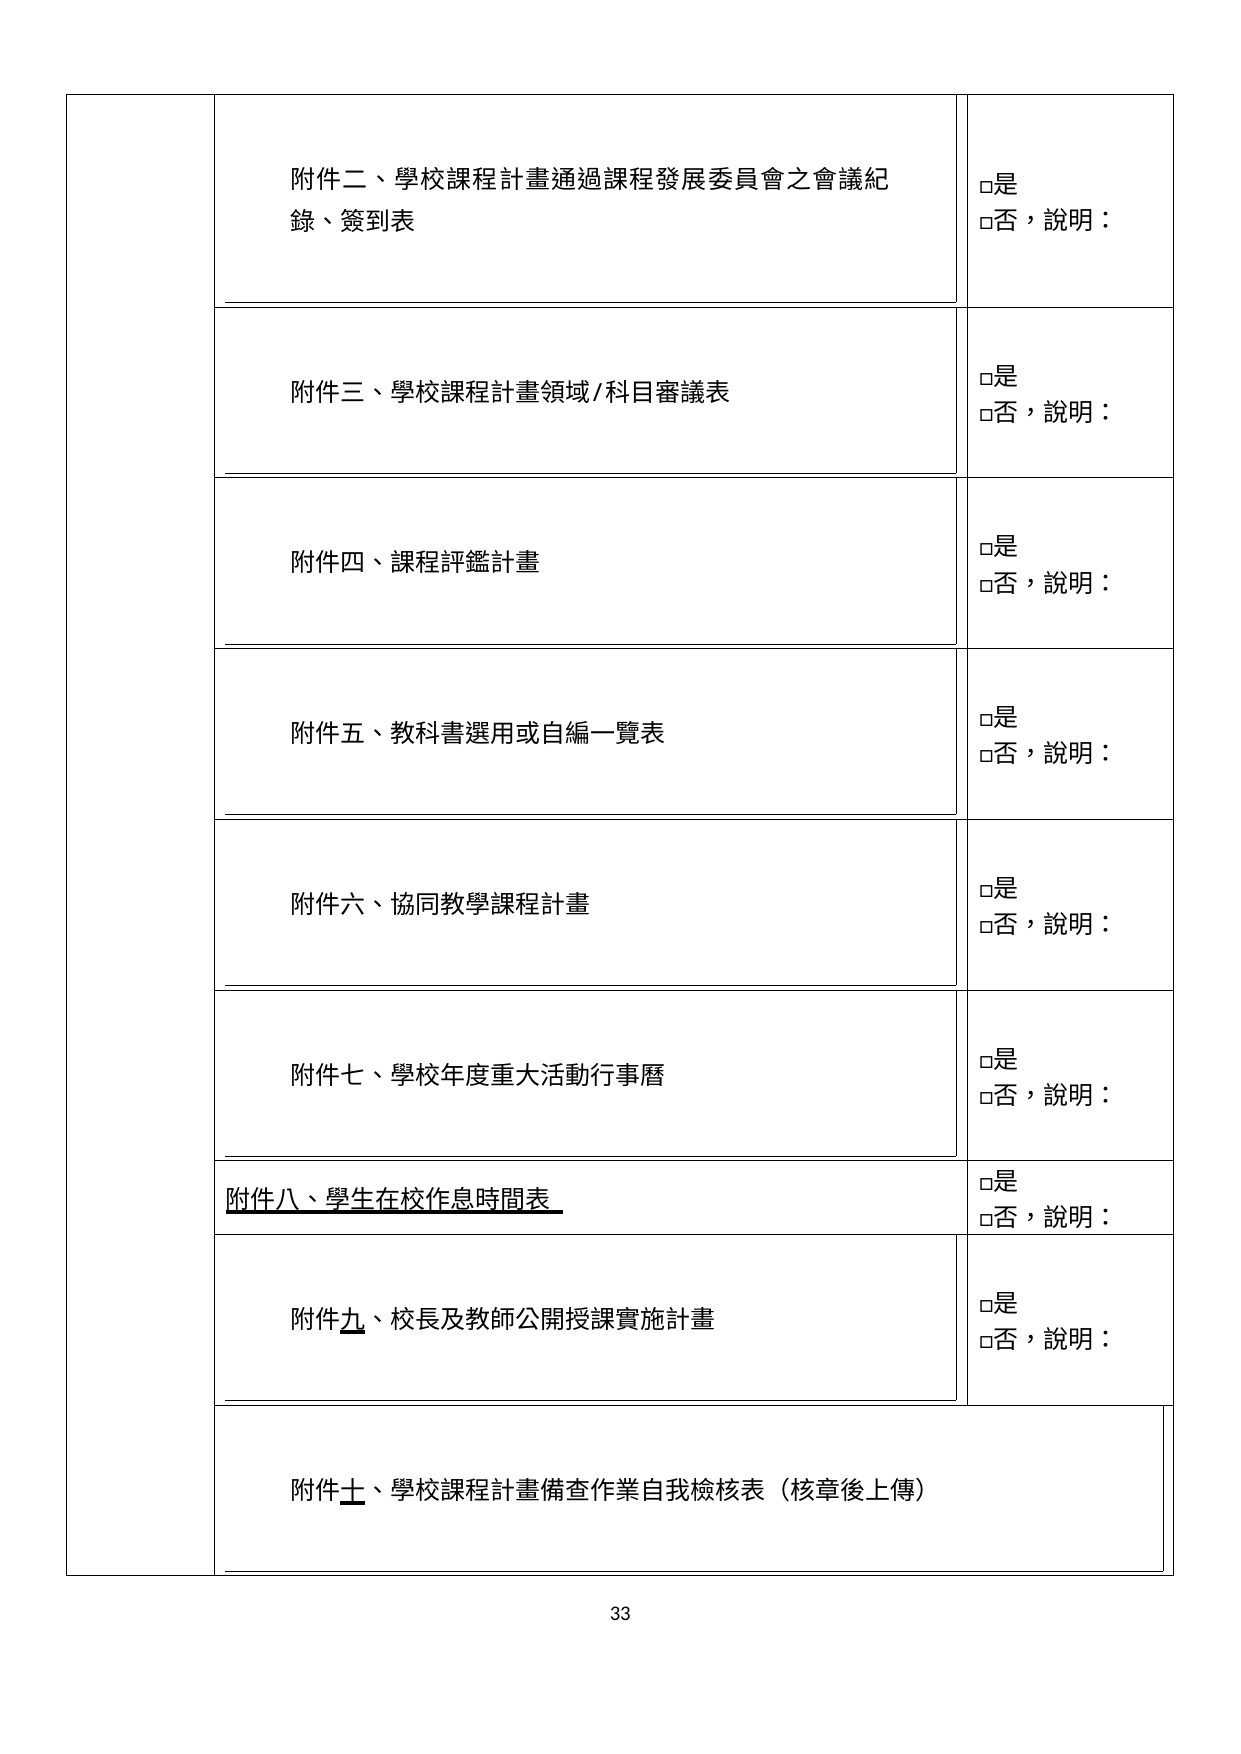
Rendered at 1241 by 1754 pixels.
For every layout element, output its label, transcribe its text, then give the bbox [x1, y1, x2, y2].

table_cell □是 □否，說明： [968, 991, 1173, 1160]
table_cell □是 □否，說明： [968, 95, 1173, 307]
table_cell □是 □否，說明： [968, 478, 1173, 648]
table_cell 附件二、學校課程計畫通過課程發展委員會之會議紀錄、簽到表 [215, 95, 967, 307]
table_cell 附件十、學校課程計畫備查作業自我檢核表（核章後上傳） [215, 1406, 1173, 1575]
table_cell □是 □否，說明： [968, 1161, 1173, 1234]
table_cell 附件八、學生在校作息時間表 [215, 1161, 967, 1234]
table_cell 附件五、教科書選用或自編一覽表 [215, 649, 967, 819]
table_cell □是 □否，說明： [968, 1235, 1173, 1404]
table_cell □是 □否，說明： [968, 649, 1173, 819]
table_cell 附件九、校長及教師公開授課實施計畫 [215, 1235, 967, 1404]
table_cell [67, 95, 214, 1575]
table_cell □是 □否，說明： [968, 308, 1173, 477]
table_cell □是 □否，說明： [968, 820, 1173, 989]
table_cell 附件三、學校課程計畫領域/科目審議表 [215, 308, 967, 477]
table_cell 附件七、學校年度重大活動行事曆 [215, 991, 967, 1160]
table_cell 附件四、課程評鑑計畫 [215, 478, 967, 648]
table_cell 附件六、協同教學課程計畫 [215, 820, 967, 989]
